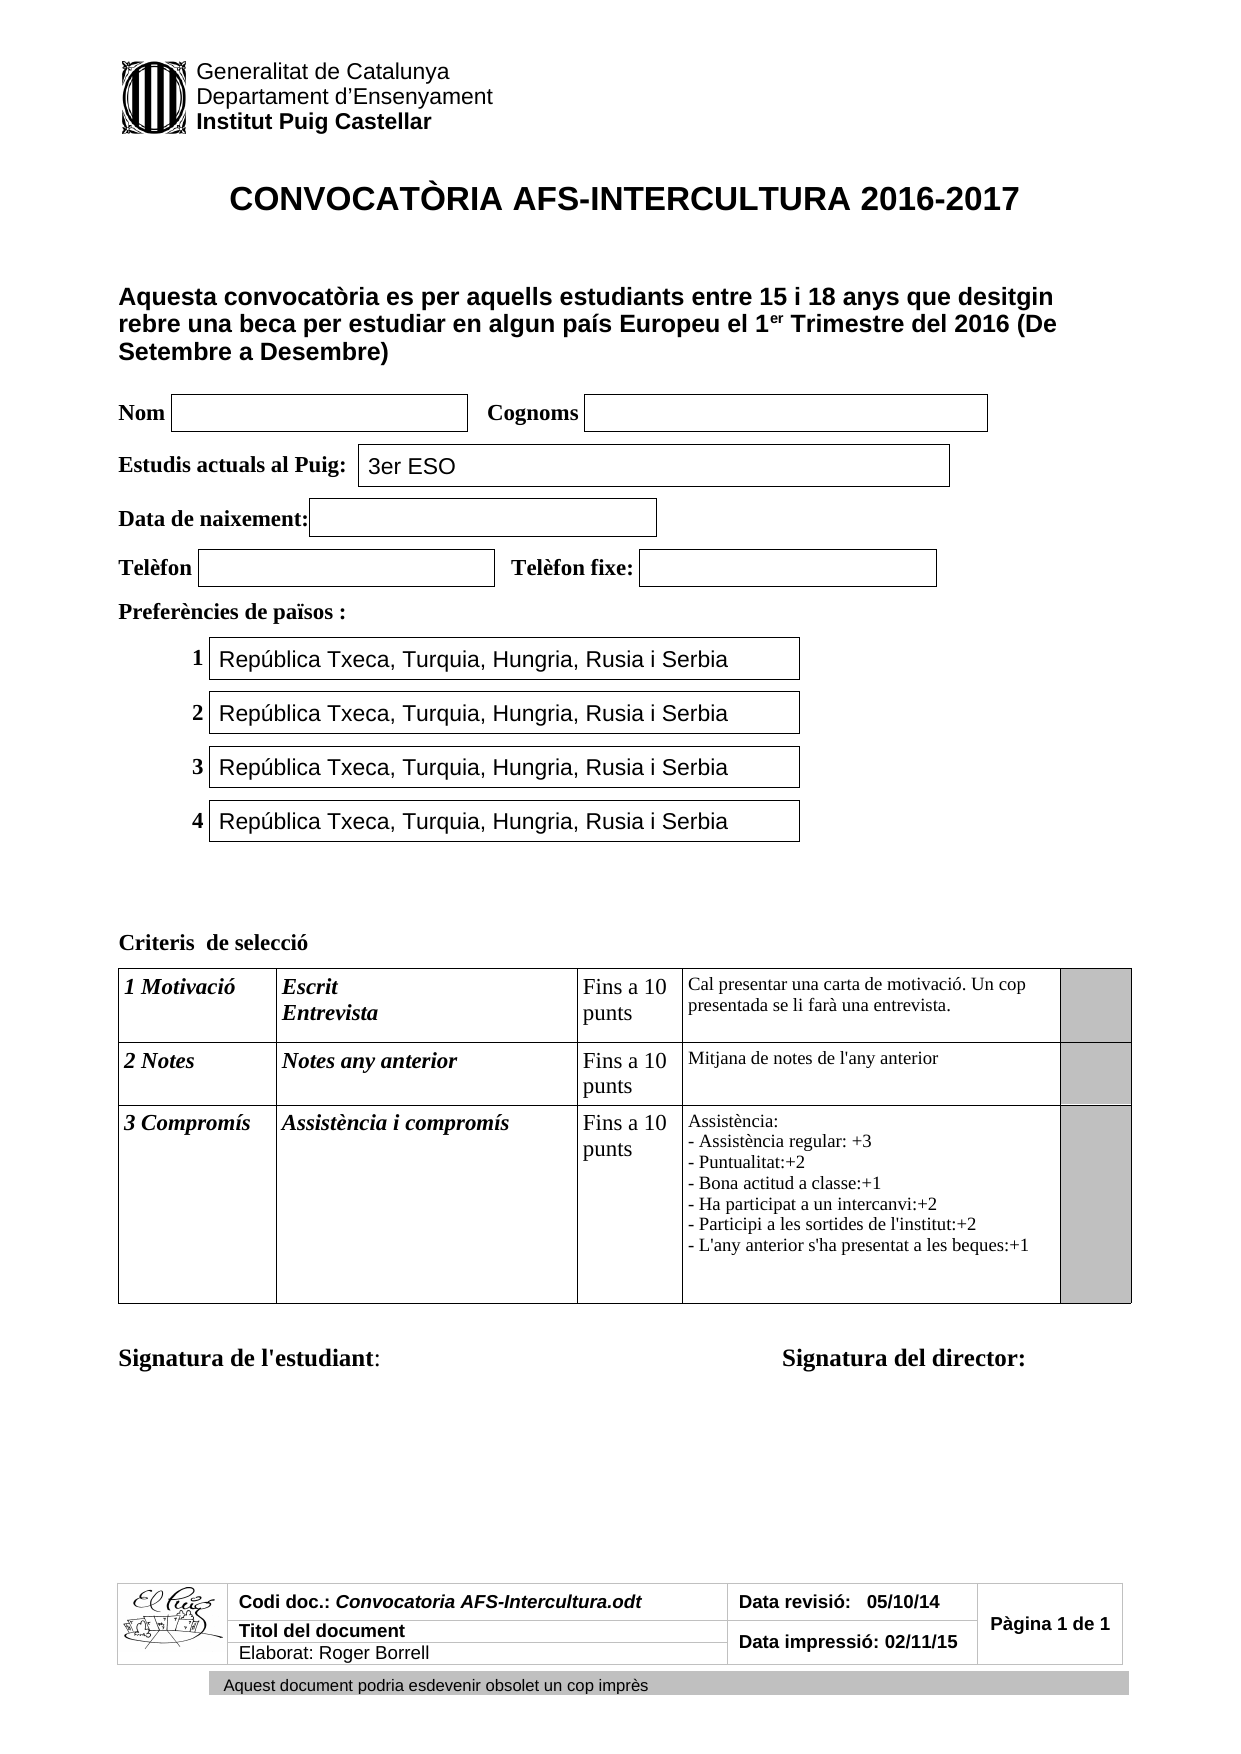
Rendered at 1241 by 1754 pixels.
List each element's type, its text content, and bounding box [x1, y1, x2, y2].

text [800, 800, 1122, 841]
text Estudis actuals al Puig: [118, 444, 358, 486]
table_cell Assistència i compromís [277, 1106, 577, 1303]
table_cell 3 Compromís [119, 1106, 276, 1303]
text [950, 444, 1122, 486]
picture [118, 1584, 227, 1652]
picture [122, 61, 186, 134]
text Telèfon [118, 549, 198, 586]
text Data de naixement: [118, 498, 309, 536]
text Preferències de països : [118, 599, 1122, 624]
text [937, 549, 1122, 586]
table_cell Fins a 10 punts [578, 1043, 682, 1104]
text [800, 691, 1122, 733]
table_header Cal presentar una carta de motivació. Un cop presentada se li farà una entrevista. [683, 969, 1060, 1042]
table_cell [1061, 1043, 1131, 1104]
table_cell Mitjana de notes de l'any anterior [683, 1043, 1060, 1104]
text 3 [192, 746, 209, 787]
table_cell Fins a 10 punts [578, 1106, 682, 1303]
table_cell [1061, 1106, 1131, 1303]
picture [114, 1580, 227, 1652]
text [988, 394, 1122, 432]
text Cognoms [468, 394, 584, 432]
text Aquesta convocatòria es per aquells estudiants entre 15 i 18 anys que desitgin rebre una beca per estudiar en algun país Europeu el 1er Trimestre del 2016 (De Setembre a Desembre) [118, 282, 1122, 366]
text [800, 746, 1122, 787]
text Signatura de l'estudiant: Signatura del director: [118, 1344, 1122, 1372]
table_header Fins a 10 punts [578, 969, 682, 1042]
table_header 1 Motivació [119, 969, 276, 1042]
text 2 [192, 691, 209, 733]
text Telèfon fixe: [495, 549, 639, 586]
text Criteris de selecció [44, 930, 1122, 956]
text CONVOCATÒRIA AFS-INTERCULTURA 2016-2017 [118, 180, 1122, 217]
table_cell 2 Notes [119, 1043, 276, 1104]
table_header [1061, 969, 1131, 1042]
text 4 [192, 800, 209, 841]
text [657, 498, 1122, 536]
text [800, 637, 1122, 679]
table_header Escrit Entrevista [277, 969, 577, 1042]
table_cell Assistència: - Assistència regular: +3 - Puntualitat:+2 - Bona actitud a classe:+1 - Ha participat a un intercanvi:+2 - Participi a les sortides de l'institut:+2 - L'any anterior s'ha presentat a les beques:+1 [683, 1106, 1060, 1303]
text Nom [118, 394, 171, 432]
text 1 [192, 637, 209, 679]
table_cell Notes any anterior [277, 1043, 577, 1104]
